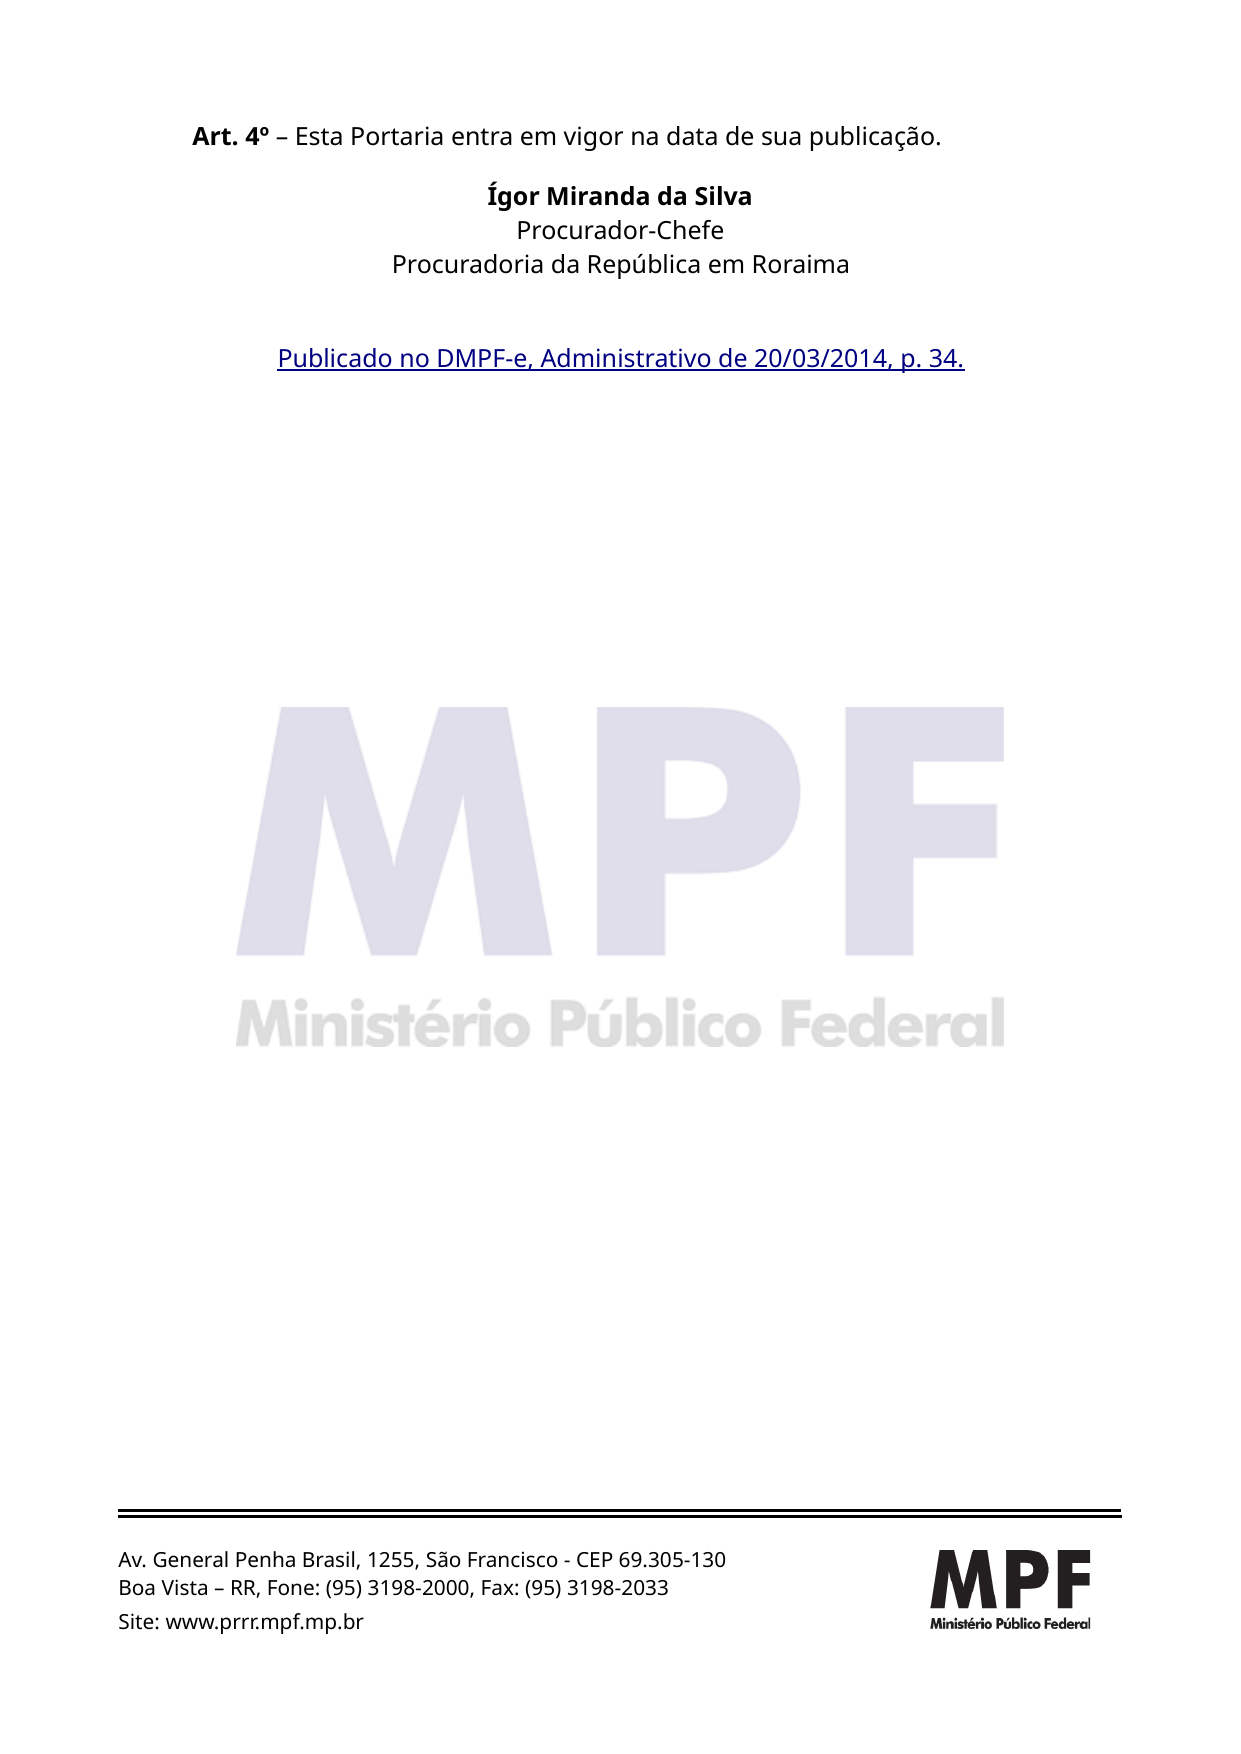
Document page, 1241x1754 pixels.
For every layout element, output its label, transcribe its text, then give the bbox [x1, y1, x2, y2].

text Publicado no DMPF-e, Administrativo de 20/03/2014, p. 34. [118, 340, 1122, 374]
text Ígor Miranda da Silva [118, 178, 1122, 213]
picture [236, 707, 1004, 1047]
text Art. 4º – Esta Portaria entra em vigor na data de sua publicação. [118, 118, 1122, 152]
text Procuradoria da República em Roraima [118, 247, 1122, 281]
text Procurador-Chefe [118, 213, 1122, 247]
picture [930, 1550, 1091, 1629]
